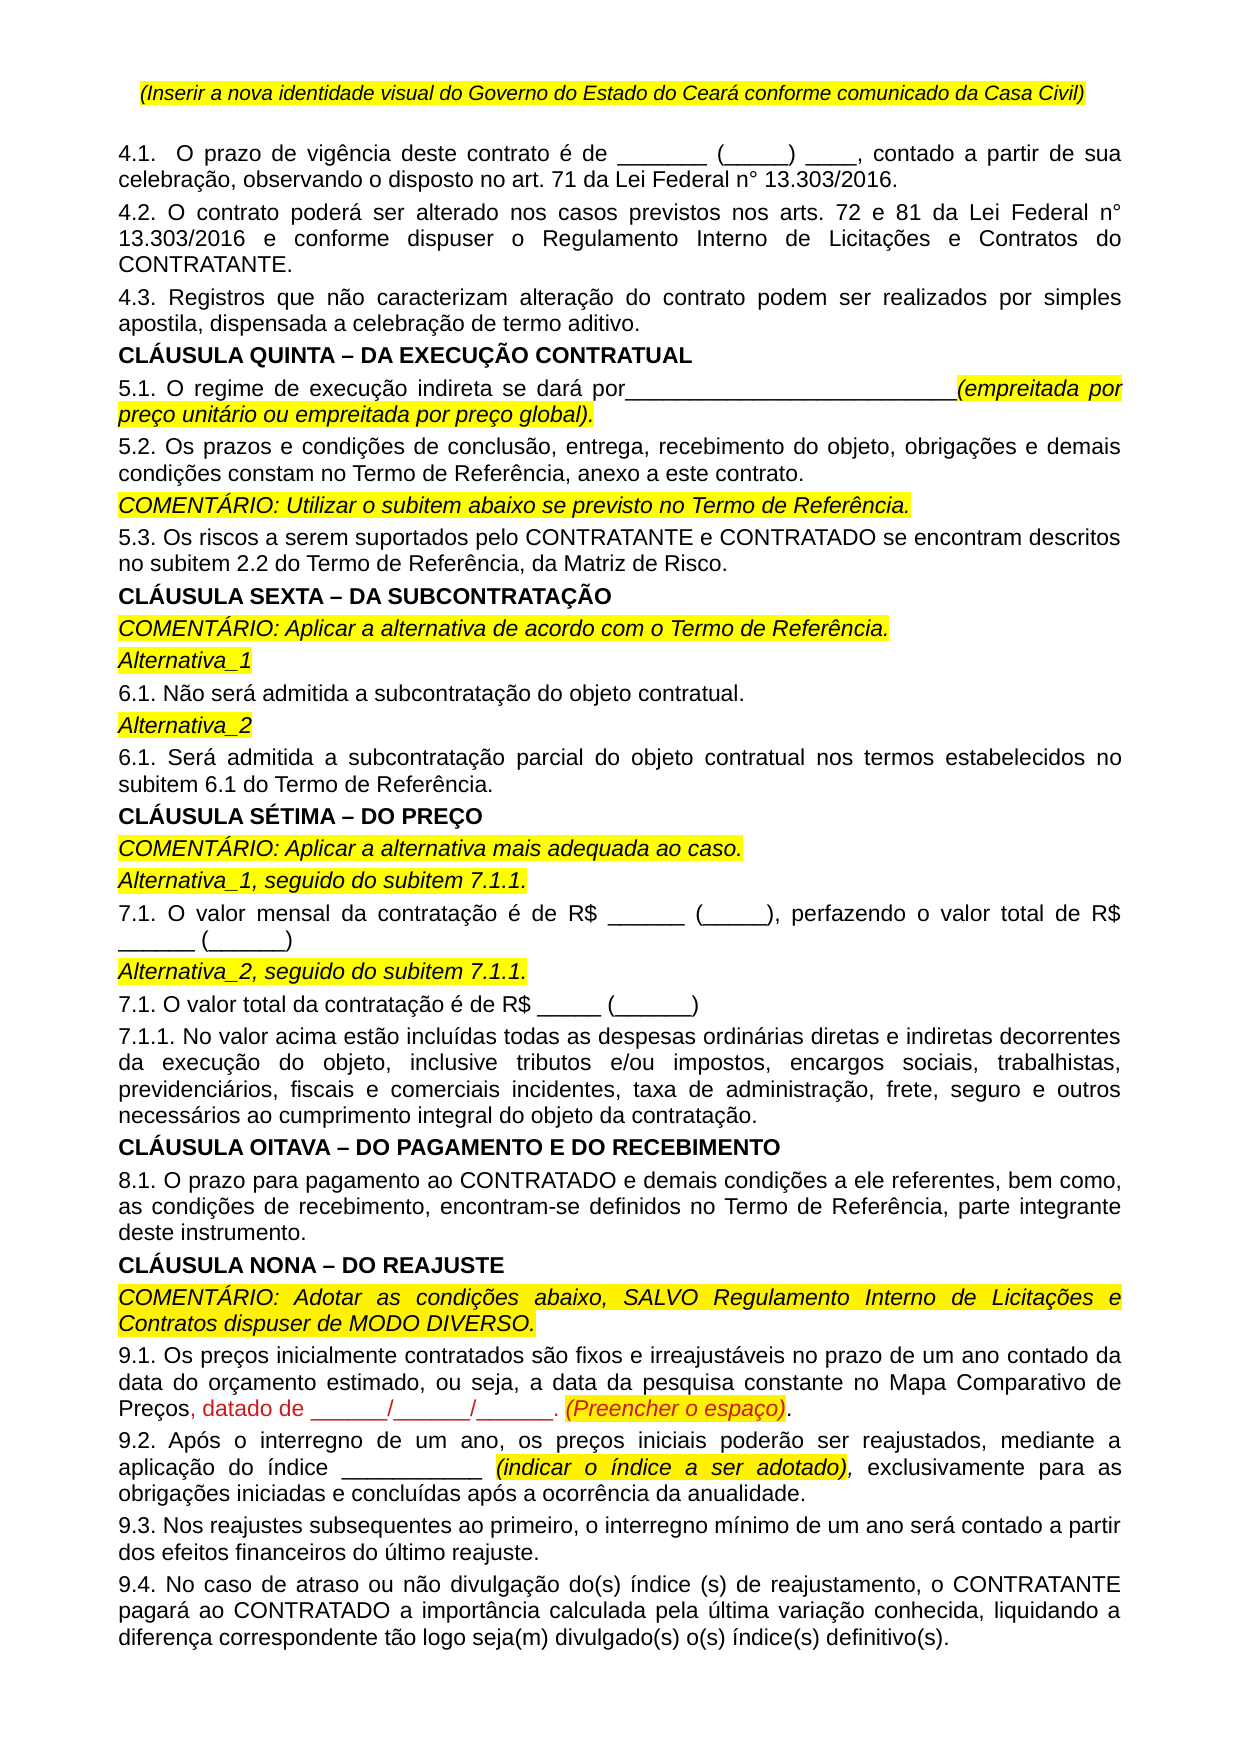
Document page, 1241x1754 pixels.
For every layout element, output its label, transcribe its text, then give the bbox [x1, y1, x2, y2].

text 5.2. Os prazos e condições de conclusão, entrega, recebimento do objeto, obrigações e demais condições constam no Termo de Referência, anexo a este contrato. [118, 433, 1122, 486]
text COMENTÁRIO: Adotar as condições abaixo, SALVO Regulamento Interno de Licitações e Contratos dispuser de MODO DIVERSO. [118, 1284, 1122, 1337]
text COMENTÁRIO: Utilizar o subitem abaixo se previsto no Termo de Referência. [118, 492, 1122, 518]
text CLÁUSULA QUINTA – DA EXECUÇÃO CONTRATUAL [118, 342, 1122, 368]
text 4.1. O prazo de vigência deste contrato é de _______ (_____) ____, contado a partir de sua celebração, observando o disposto no art. 71 da Lei Federal n° 13.303/2016. [118, 140, 1122, 193]
text Alternativa_1, seguido do subitem 7.1.1. [118, 867, 1122, 894]
text Alternativa_2, seguido do subitem 7.1.1. [118, 958, 1122, 985]
text 4.2. O contrato poderá ser alterado nos casos previstos nos arts. 72 e 81 da Lei Federal n° 13.303/2016 e conforme dispuser o Regulamento Interno de Licitações e Contratos do CONTRATANTE. [118, 198, 1122, 278]
text 9.4. No caso de atraso ou não divulgação do(s) índice (s) de reajustamento, o CONTRATANTE pagará ao CONTRATADO a importância calculada pela última variação conhecida, liquidando a diferença correspondente tão logo seja(m) divulgado(s) o(s) índice(s) definitivo(s). [118, 1571, 1122, 1650]
text Alternativa_2 [118, 712, 1122, 738]
text CLÁUSULA NONA – DO REAJUSTE [118, 1252, 1122, 1278]
text CLÁUSULA OITAVA – DO PAGAMENTO E DO RECEBIMENTO [118, 1134, 1122, 1161]
text CLÁUSULA SÉTIMA – DO PREÇO [118, 803, 1122, 829]
text 8.1. O prazo para pagamento ao CONTRATADO e demais condições a ele referentes, bem como, as condições de recebimento, encontram-se definidos no Termo de Referência, parte integrante deste instrumento. [118, 1167, 1122, 1246]
text 7.1.1. No valor acima estão incluídas todas as despesas ordinárias diretas e indiretas decorrentes da execução do objeto, inclusive tributos e/ou impostos, encargos sociais, trabalhistas, previdenciários, fiscais e comerciais incidentes, taxa de administração, frete, seguro e outros necessários ao cumprimento integral do objeto da contratação. [118, 1023, 1122, 1128]
text 9.3. Nos reajustes subsequentes ao primeiro, o interregno mínimo de um ano será contado a partir dos efeitos financeiros do último reajuste. [118, 1512, 1122, 1565]
text 5.3. Os riscos a serem suportados pelo CONTRATANTE e CONTRATADO se encontram descritos no subitem 2.2 do Termo de Referência, da Matriz de Risco. [118, 524, 1122, 577]
text COMENTÁRIO: Aplicar a alternativa mais adequada ao caso. [118, 835, 1122, 861]
text 9.2. Após o interregno de um ano, os preços iniciais poderão ser reajustados, mediante a aplicação do índice ___________ (indicar o índice a ser adotado), exclusivamente para as obrigações iniciadas e concluídas após a ocorrência da anualidade. [118, 1427, 1122, 1507]
text 9.1. Os preços inicialmente contratados são fixos e irreajustáveis no prazo de um ano contado da data do orçamento estimado, ou seja, a data da pesquisa constante no Mapa Comparativo de Preços, datado de ______/______/______. (Preencher o espaço). [118, 1342, 1122, 1422]
text 7.1. O valor total da contratação é de R$ _____ (______) [118, 991, 1122, 1017]
text COMENTÁRIO: Aplicar a alternativa de acordo com o Termo de Referência. [118, 615, 1122, 641]
text 4.3. Registros que não caracterizam alteração do contrato podem ser realizados por simples apostila, dispensada a celebração de termo aditivo. [118, 283, 1122, 336]
text 7.1. O valor mensal da contratação é de R$ ______ (_____), perfazendo o valor total de R$ ______ (______) [118, 900, 1122, 952]
text 6.1. Será admitida a subcontratação parcial do objeto contratual nos termos estabelecidos no subitem 6.1 do Termo de Referência. [118, 744, 1122, 797]
text Alternativa_1 [118, 647, 1122, 674]
text CLÁUSULA SEXTA – DA SUBCONTRATAÇÃO [118, 583, 1122, 609]
text 5.1. O regime de execução indireta se dará por__________________________(empreitada por preço unitário ou empreitada por preço global). [118, 374, 1122, 427]
text 6.1. Não será admitida a subcontratação do objeto contratual. [118, 679, 1122, 706]
